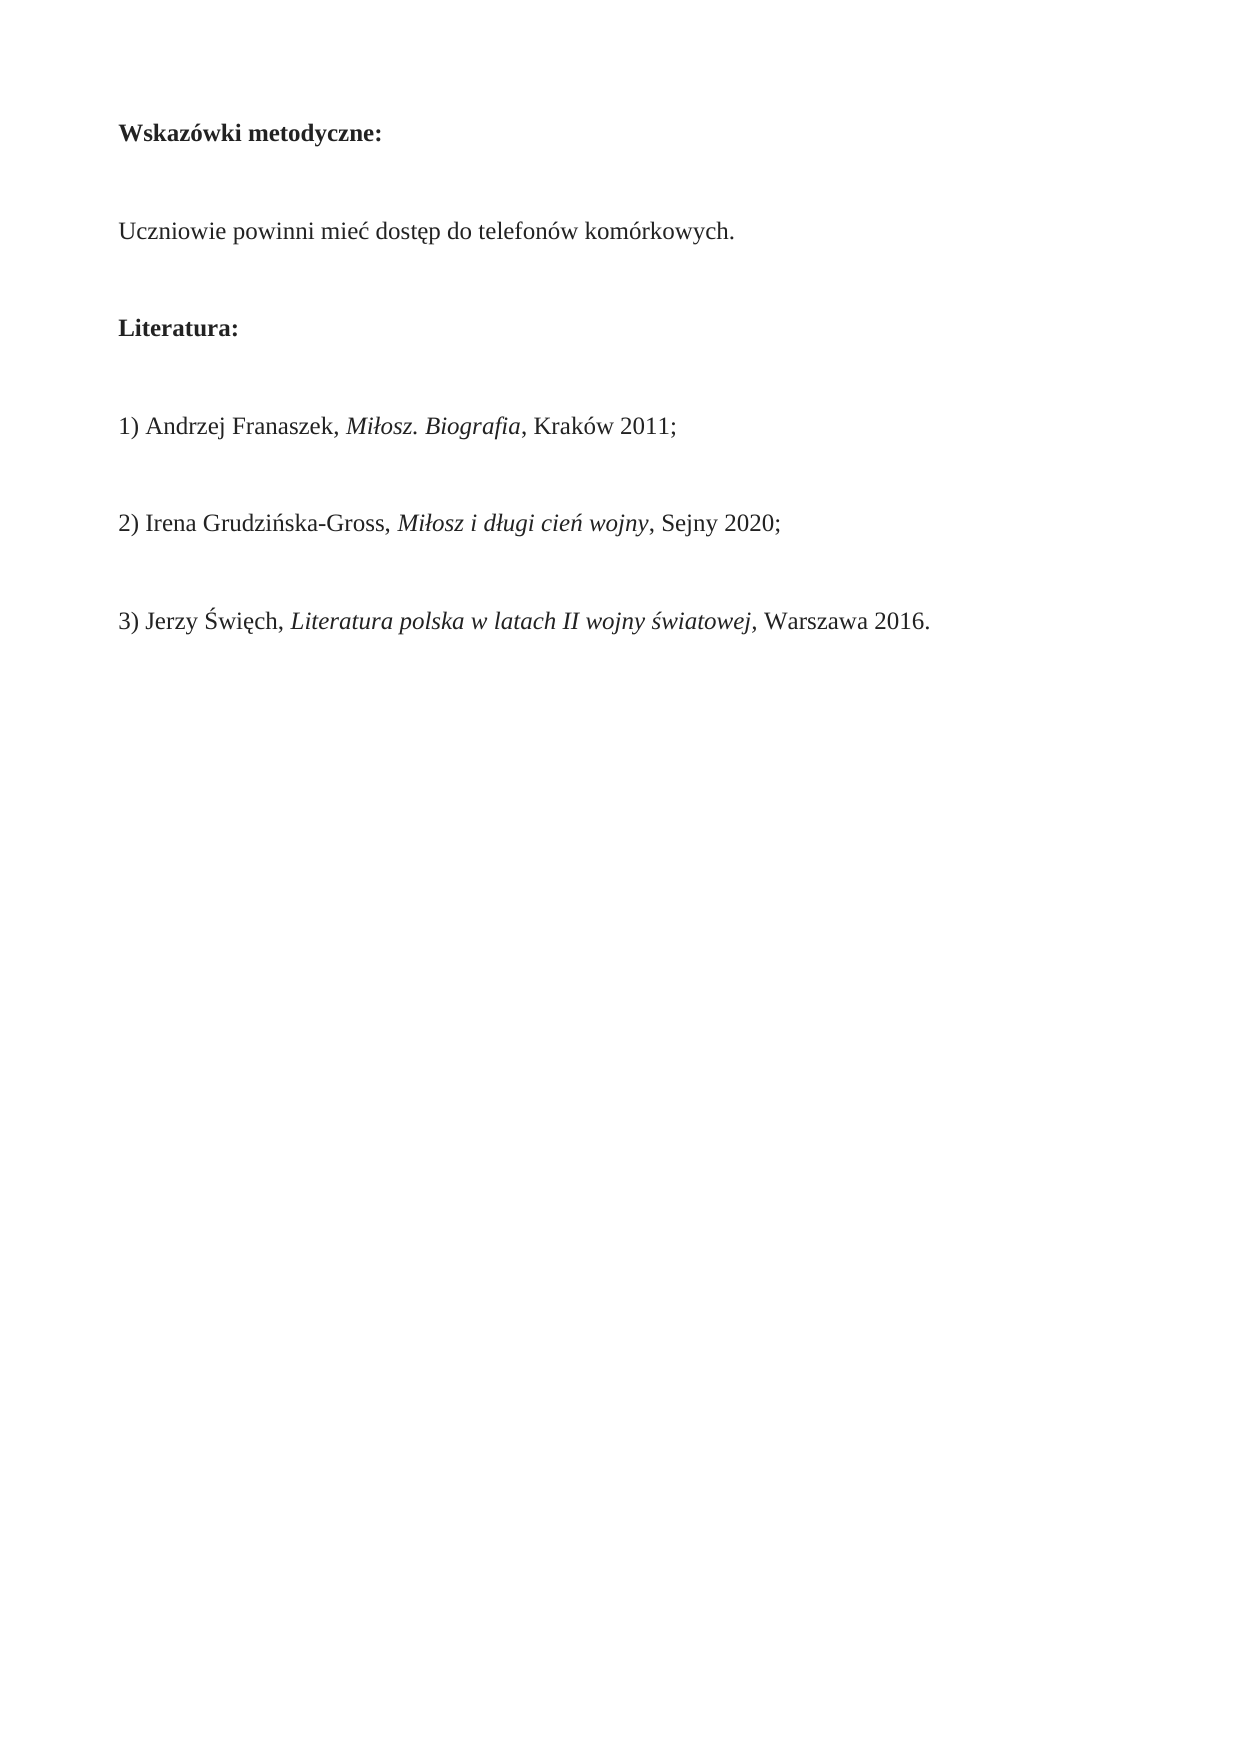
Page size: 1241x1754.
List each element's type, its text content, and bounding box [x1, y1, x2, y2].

text 2) Irena Grudzińska-Gross, Miłosz i długi cień wojny, Sejny 2020; [118, 508, 1122, 537]
text Uczniowie powinni mieć dostęp do telefonów komórkowych. [118, 216, 1122, 244]
text 3) Jerzy Święch, Literatura polska w latach II wojny światowej, Warszawa 2016. [118, 606, 1122, 635]
text Wskazówki metodyczne: [118, 118, 1122, 147]
text Literatura: [118, 313, 1122, 342]
text 1) Andrzej Franaszek, Miłosz. Biografia, Kraków 2011; [118, 411, 1122, 440]
